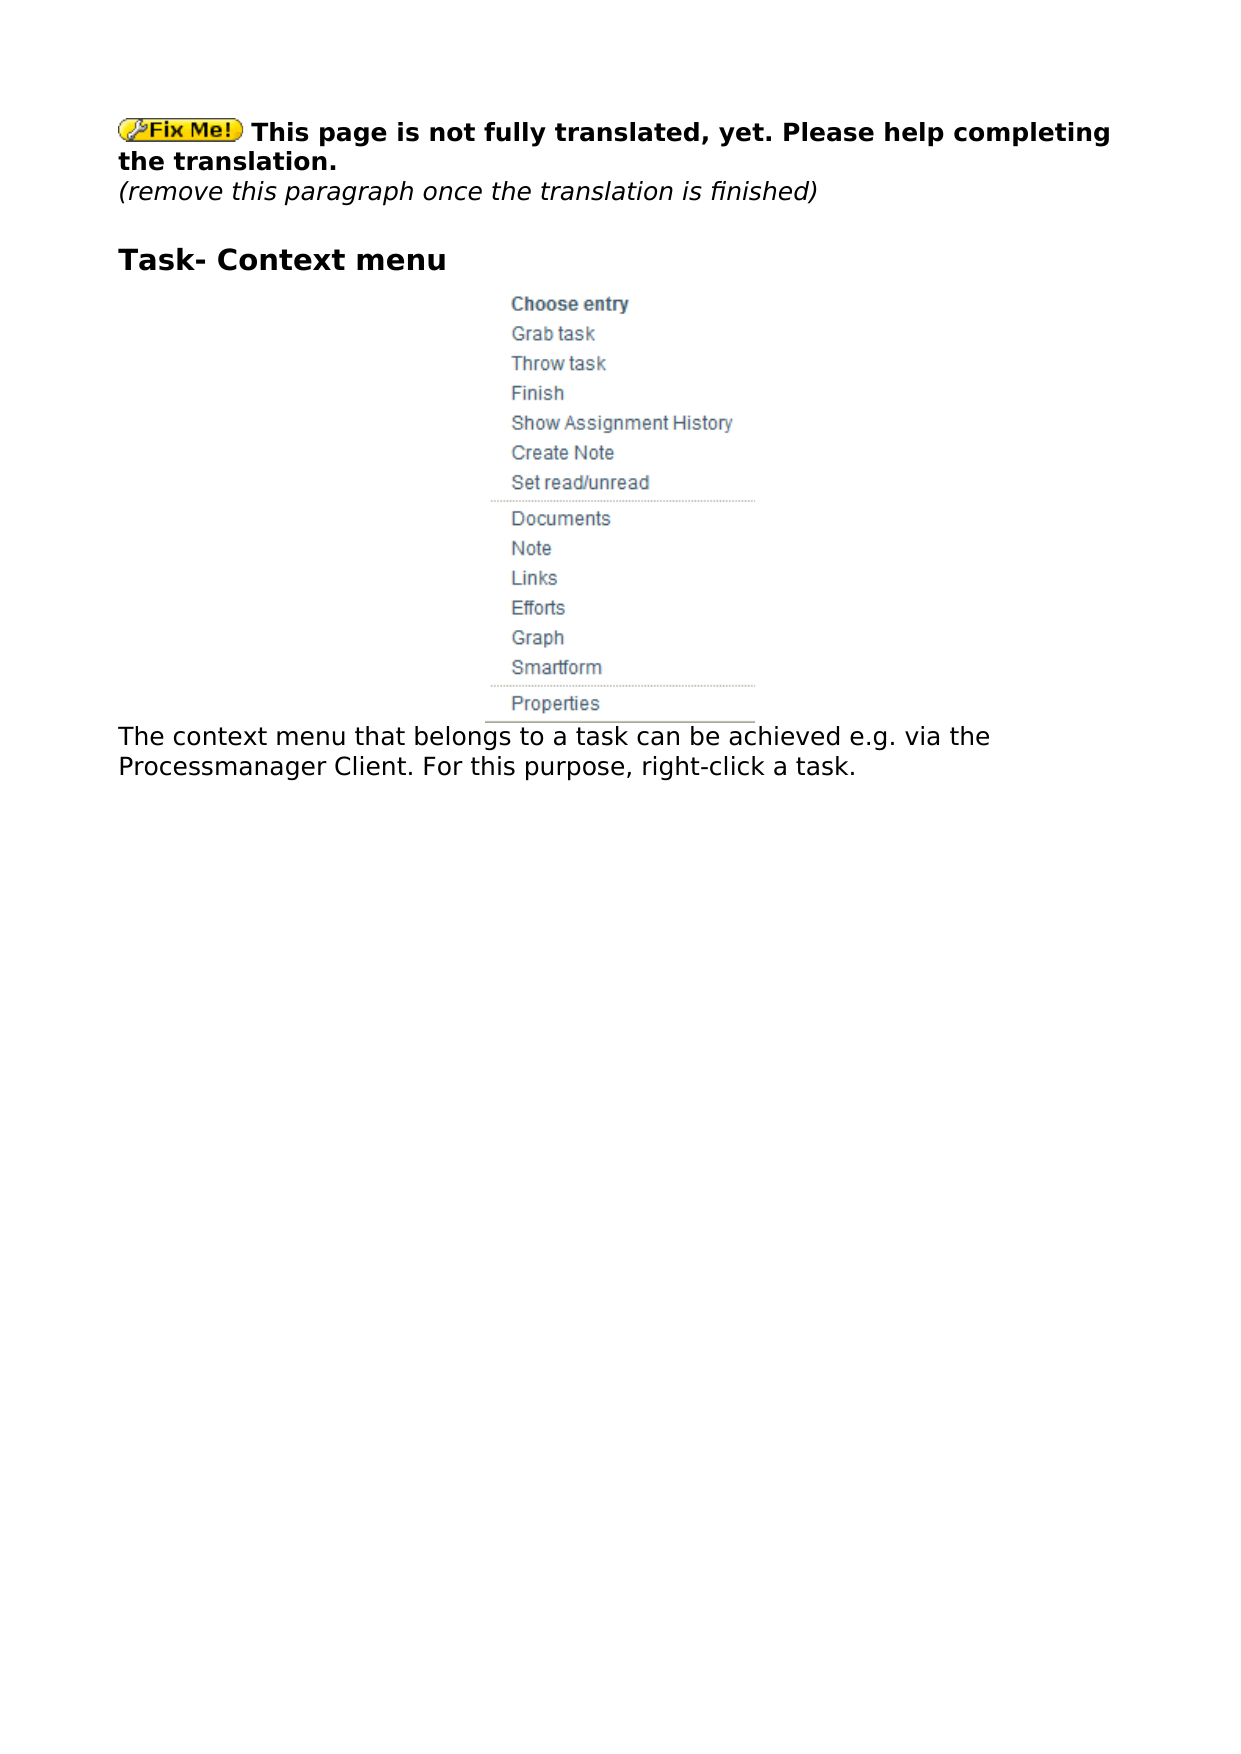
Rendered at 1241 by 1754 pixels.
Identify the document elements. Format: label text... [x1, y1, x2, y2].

picture [485, 289, 756, 723]
text This page is not fully translated, yet. Please help completing the translation. (remove this paragraph once the translation is finished) [118, 118, 1122, 206]
text The context menu that belongs to a task can be achieved e.g. via the Processmanager Client. For this purpose, right-click a task. [118, 290, 1122, 781]
picture [118, 118, 244, 142]
subtitle Task- Context menu [118, 243, 1122, 277]
